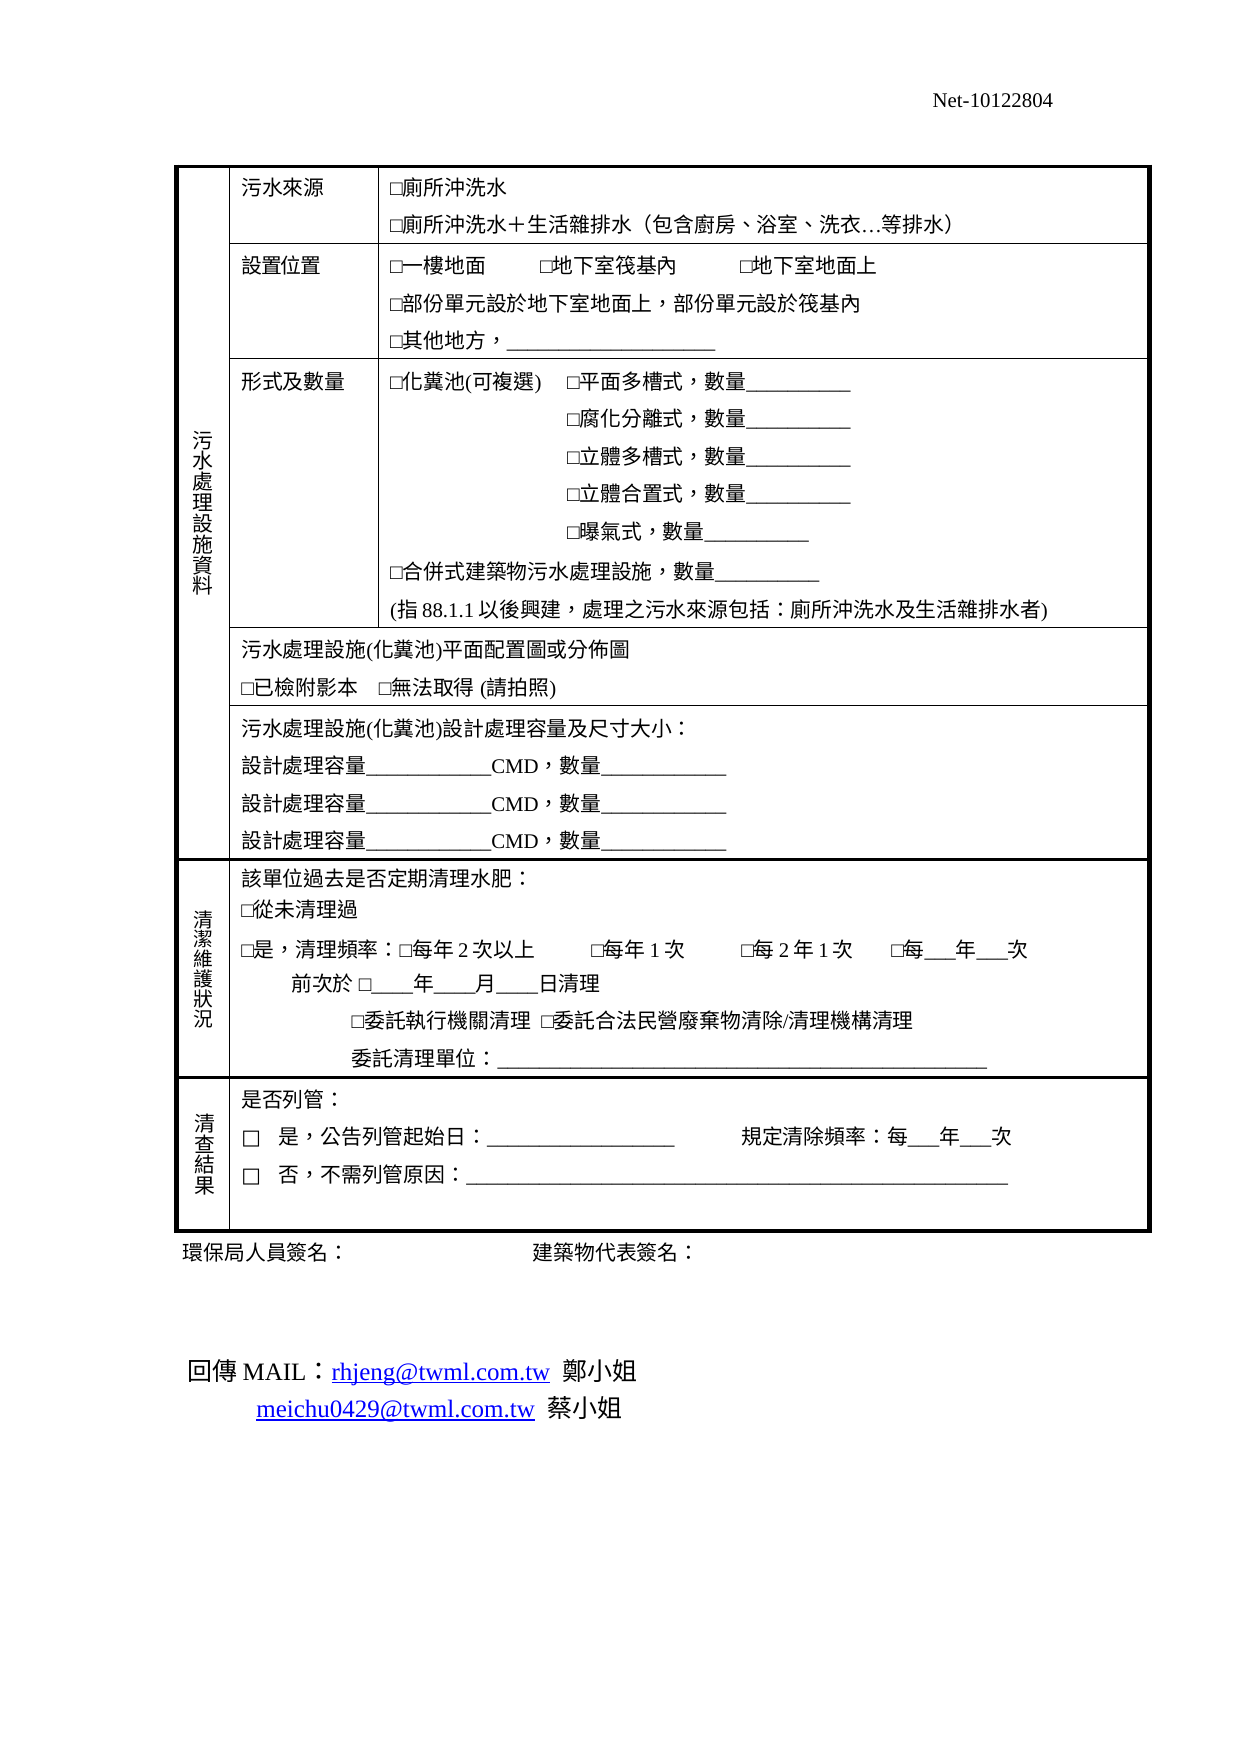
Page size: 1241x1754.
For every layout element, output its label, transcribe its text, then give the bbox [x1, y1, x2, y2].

text meichu0429@twml.com.tw 蔡小姐 [187, 1388, 1053, 1426]
table_cell 環保局人員簽名： 建築物代表簽名： [176, 1233, 1150, 1276]
table_cell □廁所沖洗水 □廁所沖洗水＋生活雜排水（包含廚房、浴室、洗衣…等排水） [379, 168, 1147, 243]
table_cell □平面多槽式，數量__________ □腐化分離式，數量__________ □立體多槽式，數量__________ □立體合置式，數量__________ □曝氣式，數量__________ [556, 359, 1147, 549]
table_cell 清潔維護狀況 [179, 861, 229, 1076]
table_cell 是否列管： 是，公告列管起始日：__________________ 規定清除頻率：每___年___次 否，不需列管原因：____________________________________________________ [230, 1079, 1147, 1229]
table_cell 污水處理設施(化糞池)設計處理容量及尺寸大小： 設計處理容量____________CMD，數量____________ 設計處理容量____________CMD，數量____________ 設計處理容量____________CMD，數量____________ [230, 706, 1147, 858]
table_cell □是，清理頻率：□每年2次以上 □每年1次 □每2年1次 □每___年___次 前次於 □____年____月____日清理 □委託執行機關清理 □委託合法民營廢棄物清除/清理機構清理 委託清理單位：_______________________________________________ [230, 929, 1147, 1076]
text 回傳MAIL：rhjeng@twml.com.tw 鄭小姐 [187, 1351, 1053, 1388]
table_cell 設置位置 [230, 244, 378, 358]
table_cell □一樓地面 □地下室筏基內 □地下室地面上 □部份單元設於地下室地面上，部份單元設於筏基內 □其他地方，____________________ [379, 244, 1147, 358]
table_cell □合併式建築物污水處理設施，數量__________ (指88.1.1以後興建，處理之污水來源包括：廁所沖洗水及生活雜排水者) [379, 549, 1147, 627]
table_cell □化糞池(可複選) [379, 359, 556, 549]
table_cell 形式及數量 [230, 359, 378, 627]
table_cell 污水來源 [230, 168, 378, 243]
table_cell 該單位過去是否定期清理水肥： □從未清理過 [230, 861, 1147, 929]
table_cell 清查結果 [179, 1079, 229, 1229]
table_cell 污水處理設施資料 [179, 168, 229, 858]
table_cell 污水處理設施(化糞池)平面配置圖或分佈圖 □已檢附影本 □無法取得 (請拍照) [230, 628, 1147, 705]
